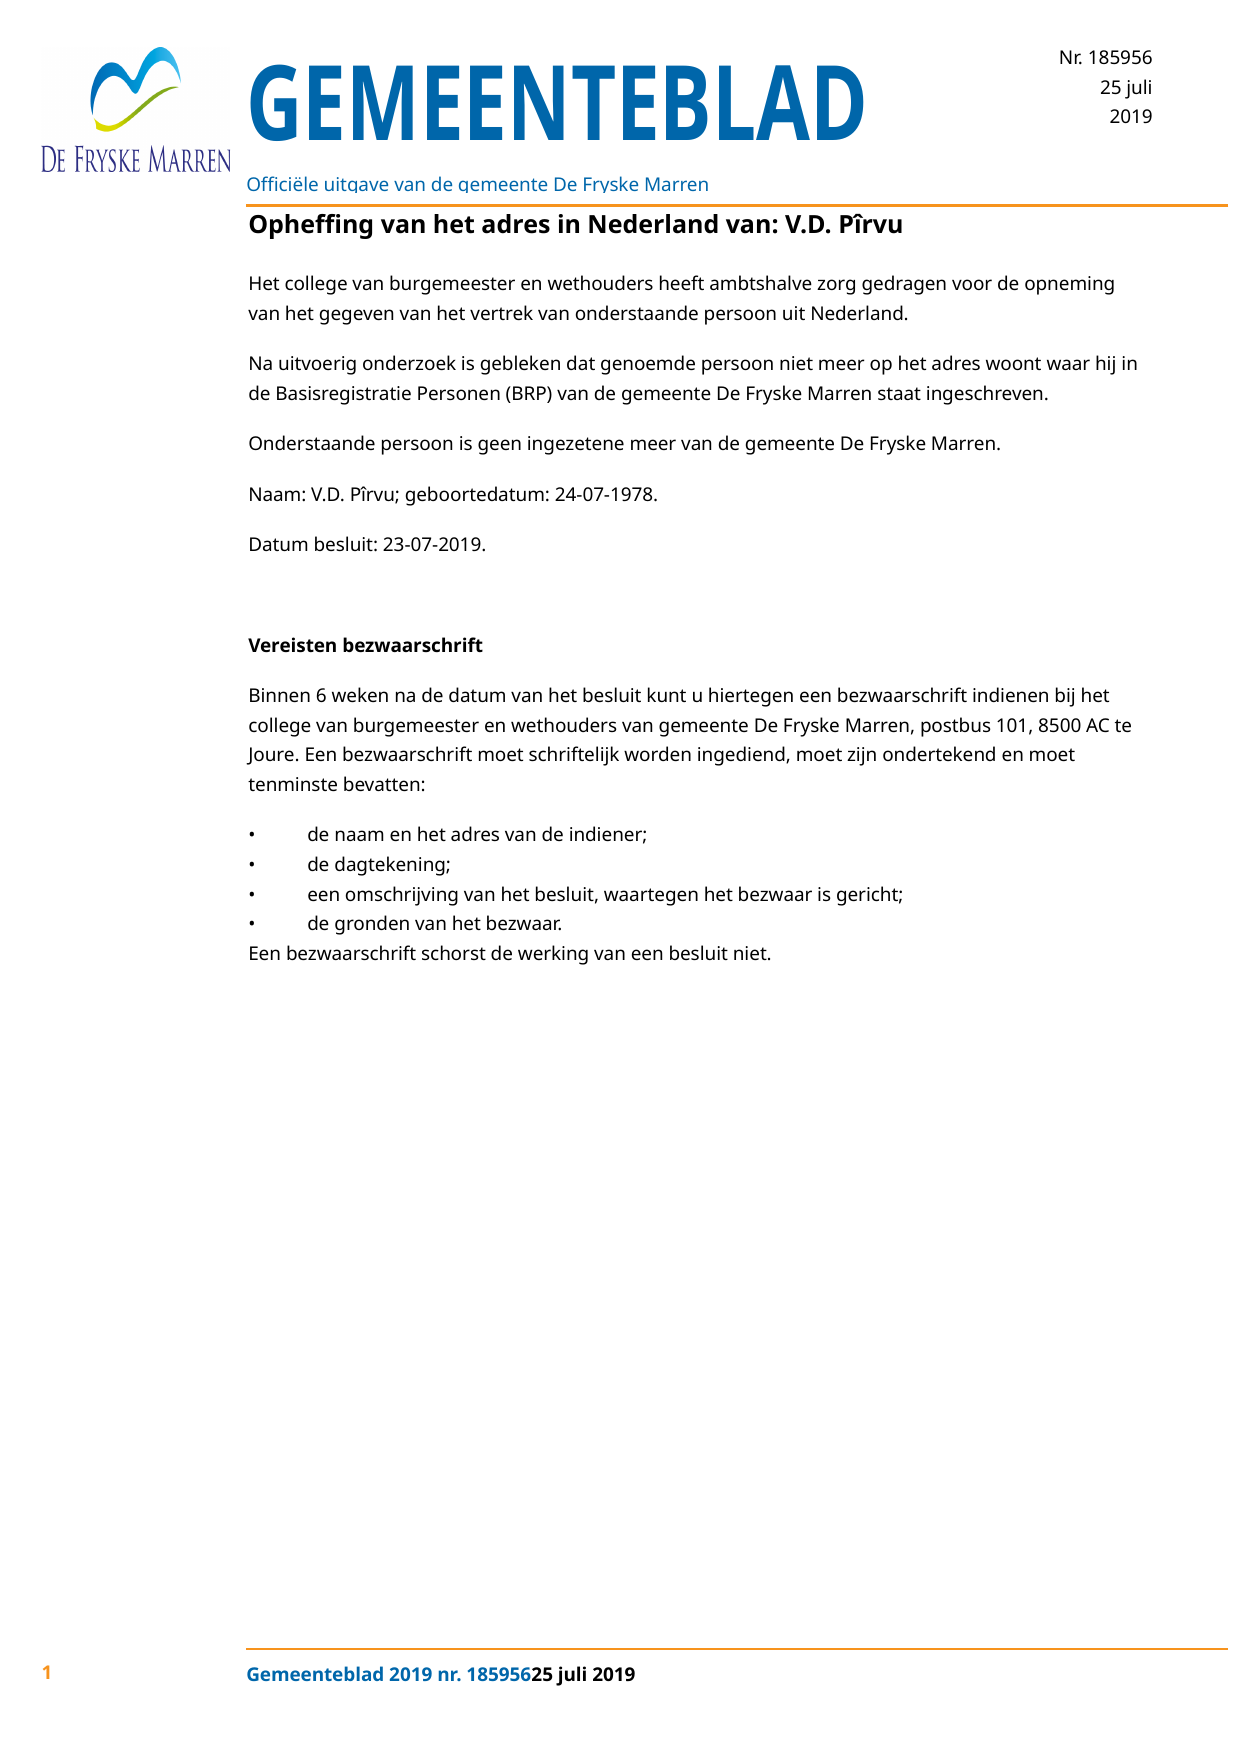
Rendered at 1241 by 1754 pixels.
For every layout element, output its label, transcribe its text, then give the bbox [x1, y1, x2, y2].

list de naam en het adres van de indiener; [248, 822, 1152, 847]
list de dagtekening; [248, 851, 1152, 877]
text Na uitvoerig onderzoek is gebleken dat genoemde persoon niet meer op het adres woont waar hij in de Basisregistratie Personen (BRP) van de gemeente De Fryske Marren staat ingeschreven. [248, 350, 1152, 406]
text Een bezwaarschrift schorst de werking van een besluit niet. [248, 940, 1152, 966]
text Binnen 6 weken na de datum van het besluit kunt u hiertegen een bezwaarschrift indienen bij het college van burgemeester en wethouders van gemeente De Fryske Marren, postbus 101, 8500 AC te Joure. Een bezwaarschrift moet schriftelijk worden ingediend, moet zijn ondertekend en moet tenminste bevatten: [248, 682, 1152, 797]
text Vereisten bezwaarschrift [248, 632, 1152, 658]
text Datum besluit: 23-07-2019. [248, 531, 1152, 557]
text Onderstaande persoon is geen ingezetene meer van de gemeente De Fryske Marren. [248, 430, 1152, 456]
list de gronden van het bezwaar. [248, 910, 1152, 936]
picture [41, 47, 231, 172]
list een omschrijving van het besluit, waartegen het bezwaar is gericht; [248, 881, 1152, 906]
text Het college van burgemeester en wethouders heeft ambtshalve zorg gedragen voor de opneming van het gegeven van het vertrek van onderstaande persoon uit Nederland. [248, 270, 1152, 326]
text Opheffing van het adres in Nederland van: V.D. Pîrvu [248, 207, 1152, 241]
text Naam: V.D. Pîrvu; geboortedatum: 24-07-1978. [248, 481, 1152, 506]
